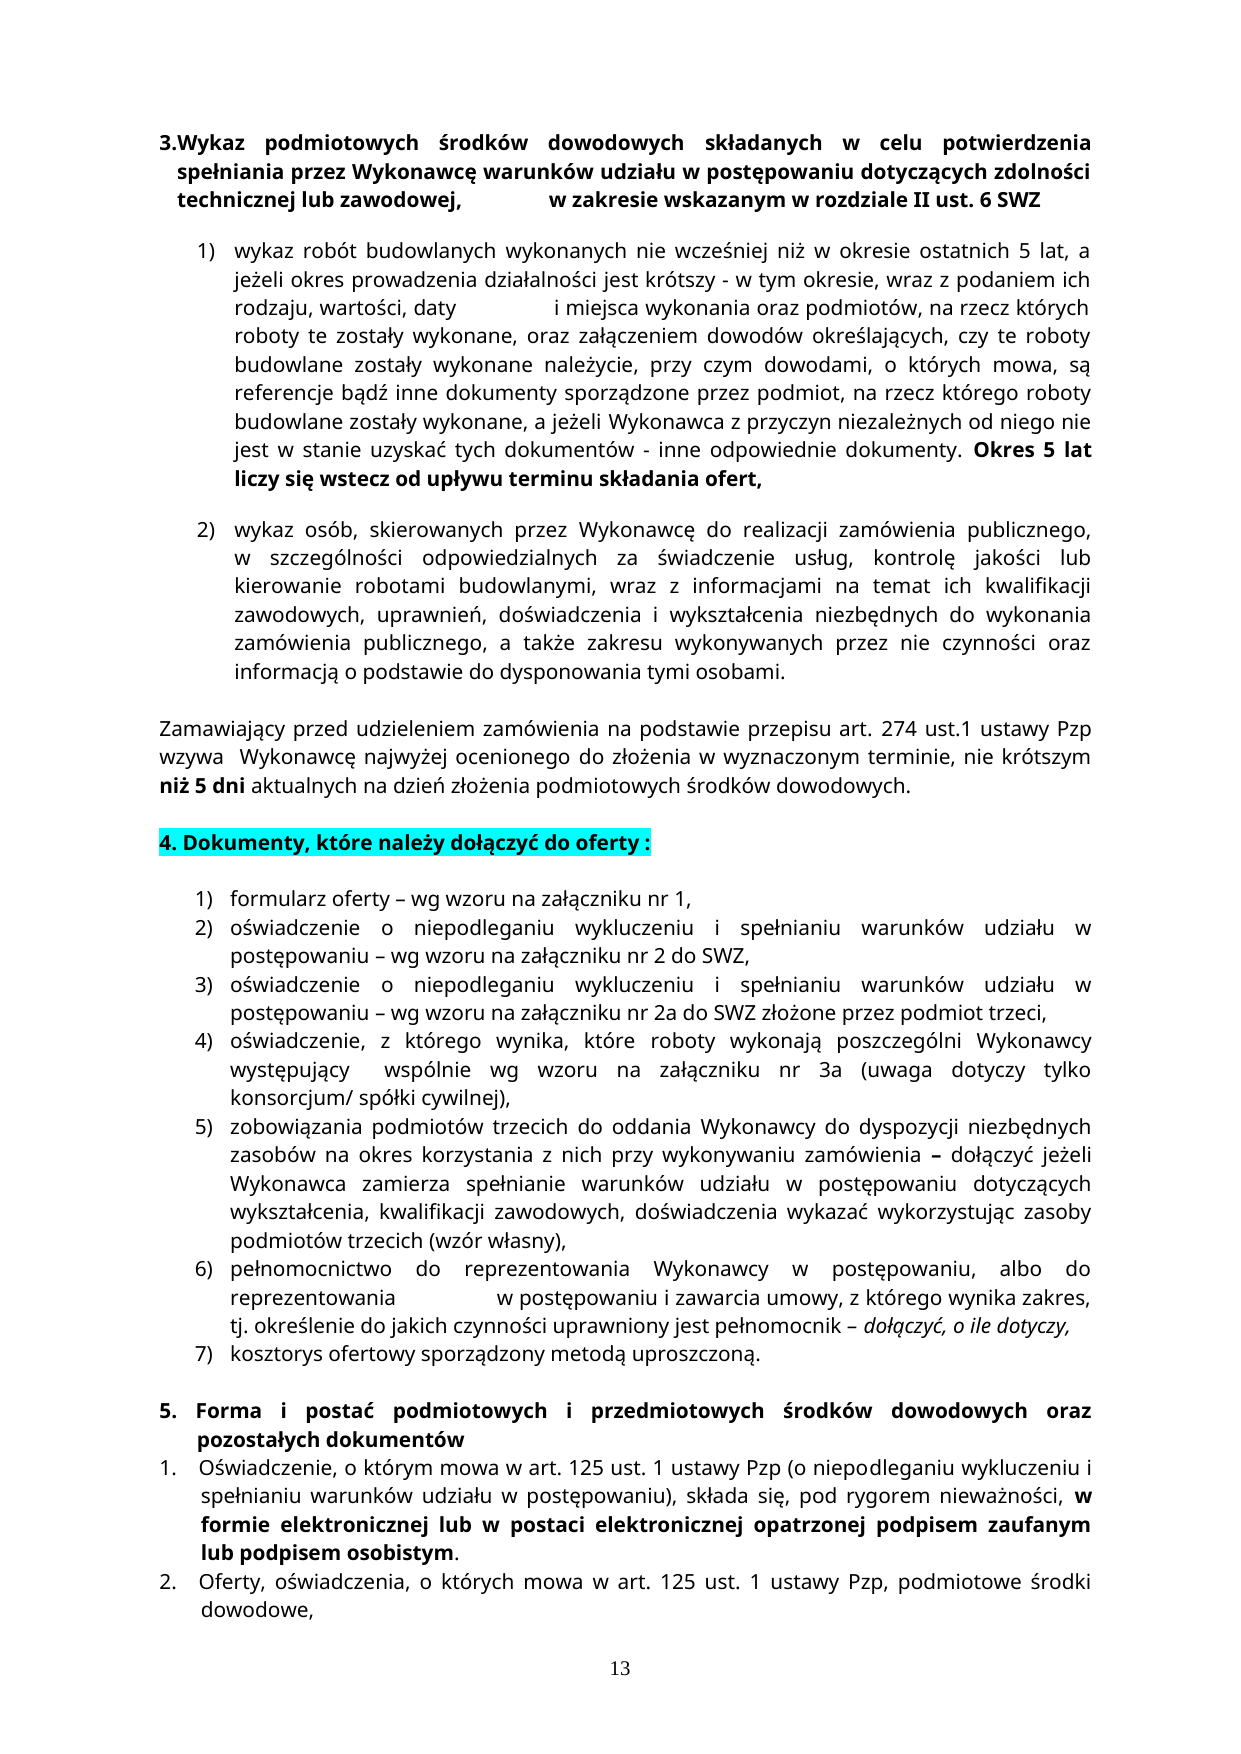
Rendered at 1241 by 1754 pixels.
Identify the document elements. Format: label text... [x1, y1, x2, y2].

list zobowiązania podmiotów trzecich do oddania Wykonawcy do dyspozycji niezbędnych zasobów na okres korzystania z nich przy wykonywaniu zamówienia – dołączyć jeżeli Wykonawca zamierza spełnianie warunków udziału w postępowaniu dotyczących wykształcenia, kwalifikacji zawodowych, doświadczenia wykazać wykorzystując zasoby podmiotów trzecich (wzór własny), [194, 1112, 1092, 1254]
list kosztorys ofertowy sporządzony metodą uproszczoną. [194, 1339, 1092, 1368]
list formularz oferty – wg wzoru na załączniku nr 1, [194, 884, 1092, 913]
list Zamawiający przed udzieleniem zamówienia na podstawie przepisu art. 274 ust.1 ustawy Pzp wzywa Wykonawcę najwyżej ocenionego do złożenia w wyznaczonym terminie, nie krótszym niż 5 dni aktualnych na dzień złożenia podmiotowych środków dowodowych. [159, 714, 1092, 799]
subtitle 4. Dokumenty, które należy dołączyć do oferty : [159, 828, 1092, 856]
list oświadczenie o niepodleganiu wykluczeniu i spełnianiu warunków udziału w postępowaniu – wg wzoru na załączniku nr 2 do SWZ, [194, 913, 1092, 970]
list Oświadczenie, o którym mowa w art. 125 ust. 1 ustawy Pzp (o niepodleganiu wykluczeniu i spełnianiu warunków udziału w postępowaniu), składa się, pod rygorem nieważności, w formie elektronicznej lub w postaci elektronicznej opatrzonej podpisem zaufanym lub podpisem osobistym. [159, 1453, 1092, 1567]
list wykaz osób, skierowanych przez Wykonawcę do realizacji zamówienia publicznego, w szczególności odpowiedzialnych za świadczenie usług, kontrolę jakości lub kierowanie robotami budowlanymi, wraz z informacjami na temat ich kwalifikacji zawodowych, uprawnień, doświadczenia i wykształcenia niezbędnych do wykonania zamówienia publicznego, a także zakresu wykonywanych przez nie czynności oraz informacją o podstawie do dysponowania tymi osobami. [197, 515, 1092, 685]
list oświadczenie, z którego wynika, które roboty wykonają poszczególni Wykonawcy występujący wspólnie wg wzoru na załączniku nr 3a (uwaga dotyczy tylko konsorcjum/ spółki cywilnej), [194, 1027, 1092, 1112]
list oświadczenie o niepodleganiu wykluczeniu i spełnianiu warunków udziału w postępowaniu – wg wzoru na załączniku nr 2a do SWZ złożone przez podmiot trzeci, [194, 970, 1092, 1027]
text 3.Wykaz podmiotowych środków dowodowych składanych w celu potwierdzenia spełniania przez Wykonawcę warunków udziału w postępowaniu dotyczących zdolności technicznej lub zawodowej, w zakresie wskazanym w rozdziale II ust. 6 SWZ [159, 128, 1092, 214]
list Oferty, oświadczenia, o których mowa w art. 125 ust. 1 ustawy Pzp, podmiotowe środki dowodowe, [159, 1567, 1092, 1624]
subtitle 5. Forma i postać podmiotowych i przedmiotowych środków dowodowych oraz pozostałych dokumentów [159, 1396, 1092, 1453]
list pełnomocnictwo do reprezentowania Wykonawcy w postępowaniu, albo do reprezentowania w postępowaniu i zawarcia umowy, z którego wynika zakres, tj. określenie do jakich czynności uprawniony jest pełnomocnik – dołączyć, o ile dotyczy, [194, 1254, 1092, 1339]
list wykaz robót budowlanych wykonanych nie wcześniej niż w okresie ostatnich 5 lat, a jeżeli okres prowadzenia działalności jest krótszy - w tym okresie, wraz z podaniem ich rodzaju, wartości, daty i miejsca wykonania oraz podmiotów, na rzecz których roboty te zostały wykonane, oraz załączeniem dowodów określających, czy te roboty budowlane zostały wykonane należycie, przy czym dowodami, o których mowa, są referencje bądź inne dokumenty sporządzone przez podmiot, na rzecz którego roboty budowlane zostały wykonane, a jeżeli Wykonawca z przyczyn niezależnych od niego nie jest w stanie uzyskać tych dokumentów - inne odpowiednie dokumenty. Okres 5 lat liczy się wstecz od upływu terminu składania ofert, [197, 236, 1092, 492]
